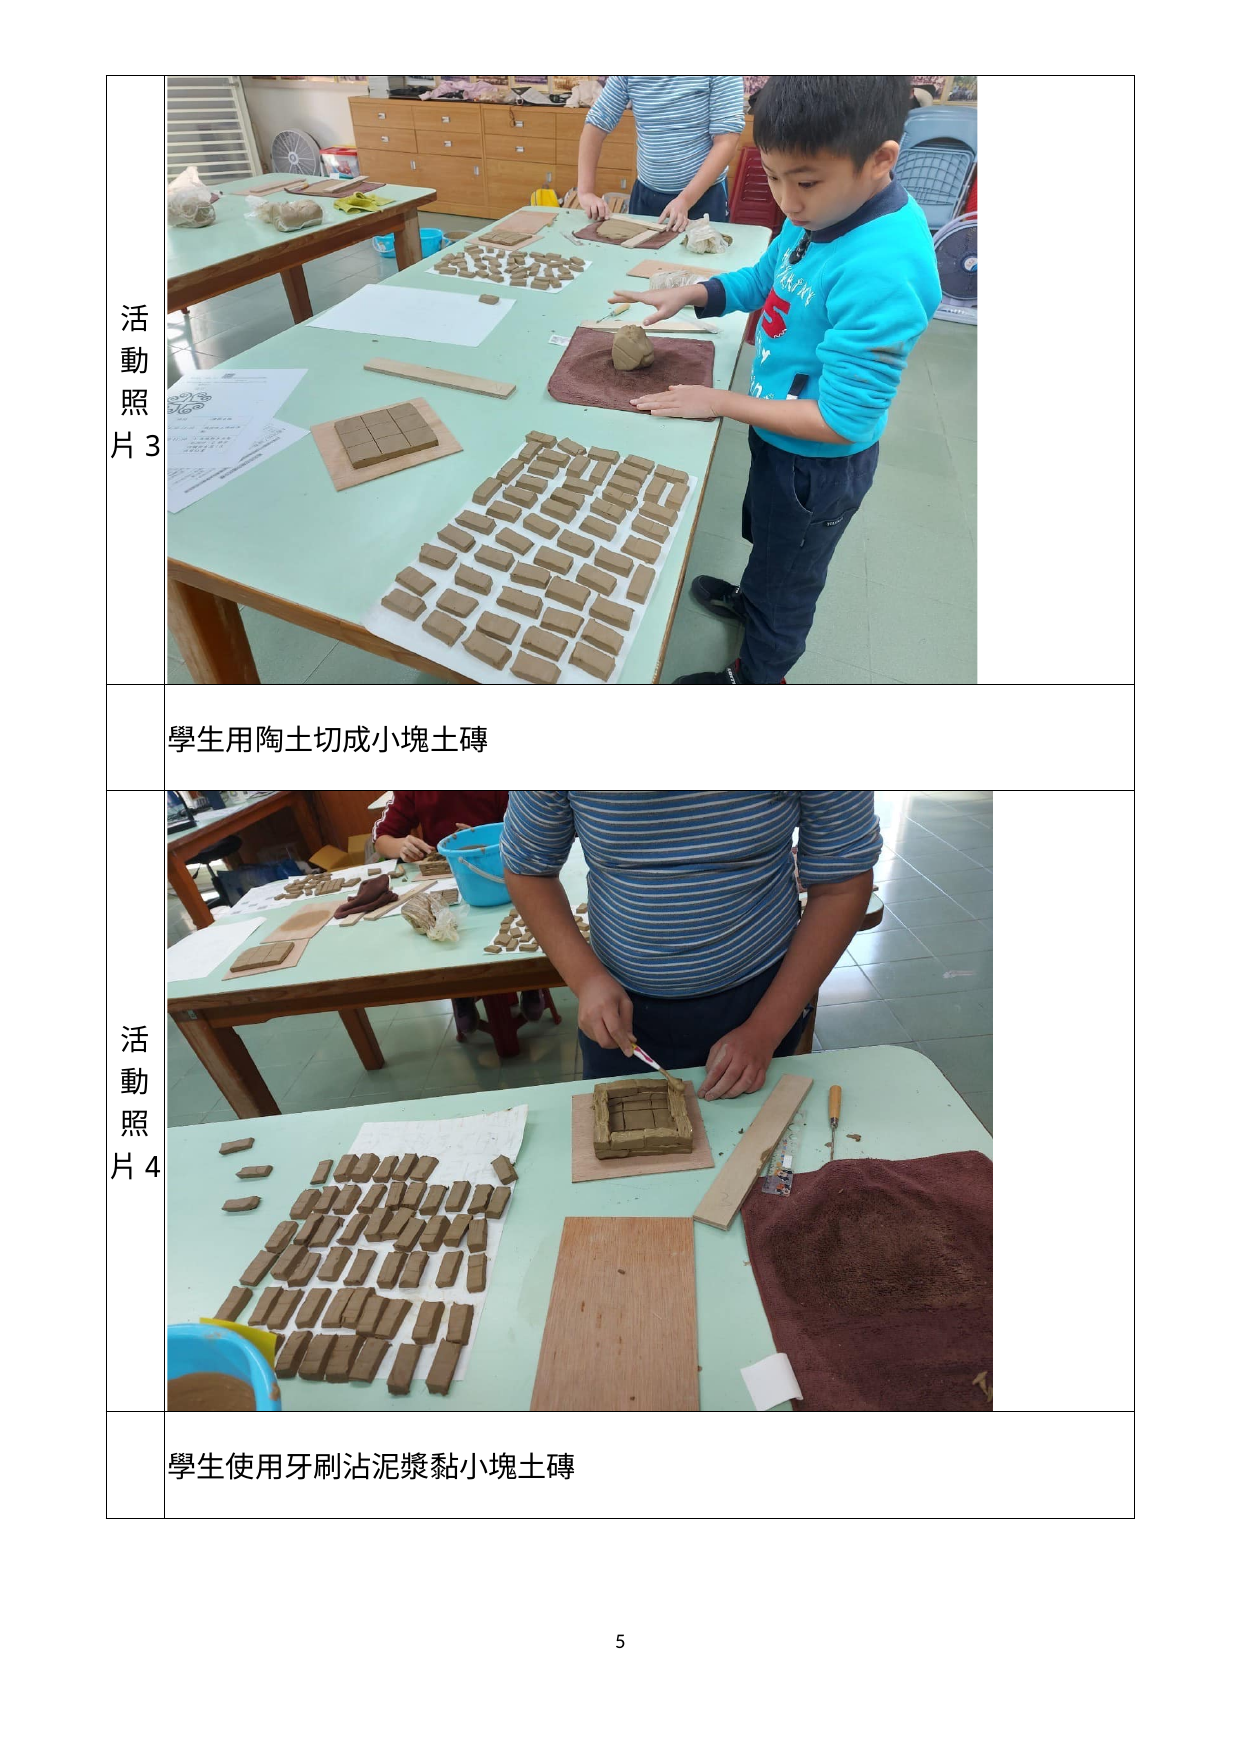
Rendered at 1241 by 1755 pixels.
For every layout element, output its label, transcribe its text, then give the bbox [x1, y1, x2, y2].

table_cell [107, 1412, 164, 1517]
table_cell [107, 685, 164, 790]
table_cell 學生使用牙刷沾泥漿黏小塊土磚 [165, 1412, 1134, 1517]
table_cell 活動照片3 [107, 76, 164, 684]
table_cell [993, 791, 1134, 1411]
table_cell 活動照片4 [107, 791, 164, 1411]
table_cell 學生用陶土切成小塊土磚 [165, 685, 1134, 790]
table_cell [978, 76, 1134, 684]
